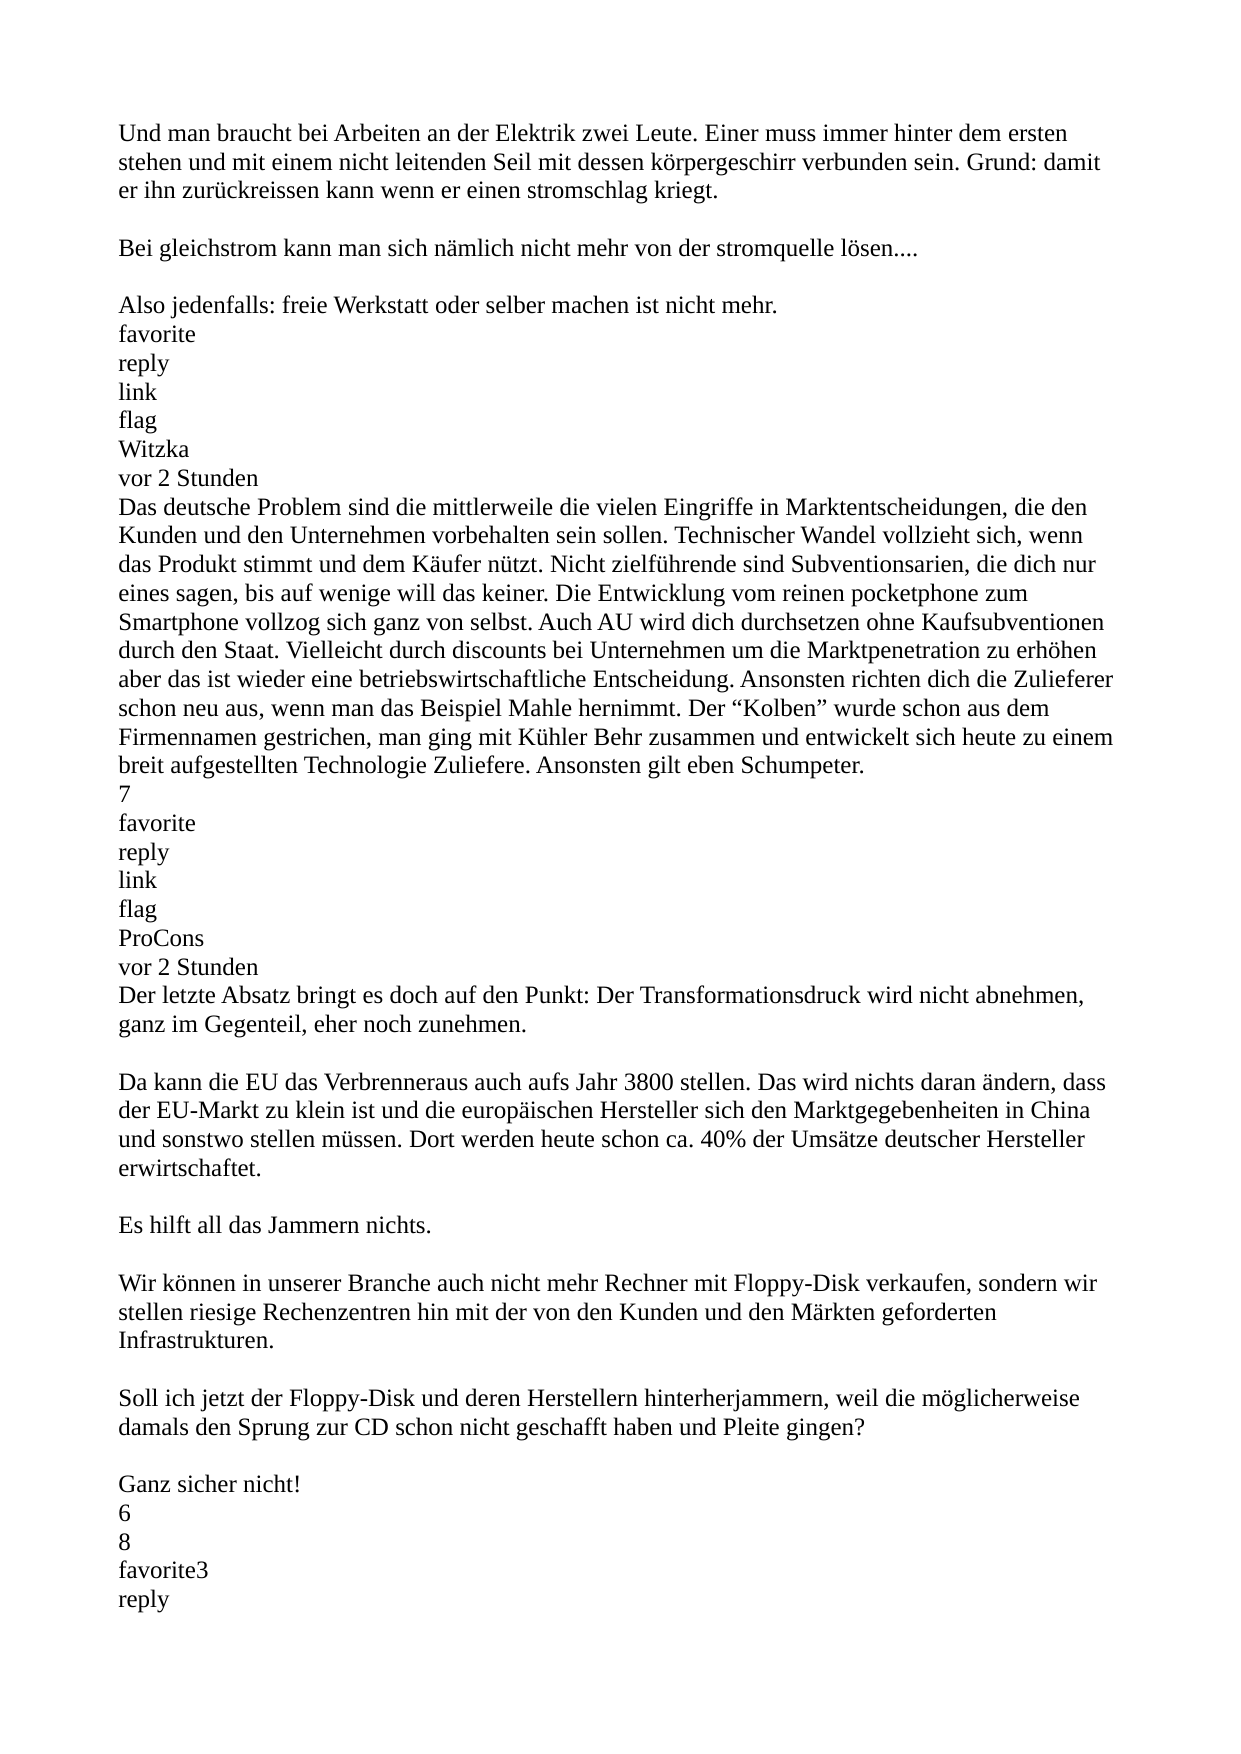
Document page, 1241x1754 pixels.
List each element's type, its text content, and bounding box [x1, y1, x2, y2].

text 7 [118, 779, 1122, 808]
text favorite [118, 319, 1122, 348]
text link [118, 866, 1122, 894]
text ProCons [118, 923, 1122, 952]
text flag [118, 894, 1122, 923]
text 6 [118, 1498, 1122, 1527]
text Und man braucht bei Arbeiten an der Elektrik zwei Leute. Einer muss immer hinter dem ersten stehen und mit einem nicht leitenden Seil mit dessen körpergeschirr verbunden sein. Grund: damit er ihn zurückreissen kann wenn er einen stromschlag kriegt. Bei gleichstrom kann man sich nämlich nicht mehr von der stromquelle lösen.... Also jedenfalls: freie Werkstatt oder selber machen ist nicht mehr. [118, 118, 1122, 319]
text flag [118, 406, 1122, 434]
text 8 [118, 1527, 1122, 1556]
text Das deutsche Problem sind die mittlerweile die vielen Eingriffe in Marktentscheidungen, die den Kunden und den Unternehmen vorbehalten sein sollen. Technischer Wandel vollzieht sich, wenn das Produkt stimmt und dem Käufer nützt. Nicht zielführende sind Subventionsarien, die dich nur eines sagen, bis auf wenige will das keiner. Die Entwicklung vom reinen pocketphone zum Smartphone vollzog sich ganz von selbst. Auch AU wird dich durchsetzen ohne Kaufsubventionen durch den Staat. Vielleicht durch discounts bei Unternehmen um die Marktpenetration zu erhöhen aber das ist wieder eine betriebswirtschaftliche Entscheidung. Ansonsten richten dich die Zulieferer schon neu aus, wenn man das Beispiel Mahle hernimmt. Der “Kolben” wurde schon aus dem Firmennamen gestrichen, man ging mit Kühler Behr zusammen und entwickelt sich heute zu einem breit aufgestellten Technologie Zuliefere. Ansonsten gilt eben Schumpeter. [118, 492, 1122, 779]
text vor 2 Stunden [118, 463, 1122, 492]
text Der letzte Absatz bringt es doch auf den Punkt: Der Transformationsdruck wird nicht abnehmen, ganz im Gegenteil, eher noch zunehmen. Da kann die EU das Verbrenneraus auch aufs Jahr 3800 stellen. Das wird nichts daran ändern, dass der EU-Markt zu klein ist und die europäischen Hersteller sich den Marktgegebenheiten in China und sonstwo stellen müssen. Dort werden heute schon ca. 40% der Umsätze deutscher Hersteller erwirtschaftet. Es hilft all das Jammern nichts. Wir können in unserer Branche auch nicht mehr Rechner mit Floppy-Disk verkaufen, sondern wir stellen riesige Rechenzentren hin mit der von den Kunden und den Märkten geforderten Infrastrukturen. Soll ich jetzt der Floppy-Disk und deren Herstellern hinterherjammern, weil die möglicherweise damals den Sprung zur CD schon nicht geschafft haben und Pleite gingen? Ganz sicher nicht! [118, 981, 1122, 1498]
text favorite [118, 808, 1122, 837]
text reply [118, 1584, 1122, 1613]
text Witzka [118, 434, 1122, 463]
text favorite3 [118, 1556, 1122, 1584]
text reply [118, 348, 1122, 377]
text reply [118, 837, 1122, 866]
text vor 2 Stunden [118, 952, 1122, 981]
text link [118, 377, 1122, 406]
